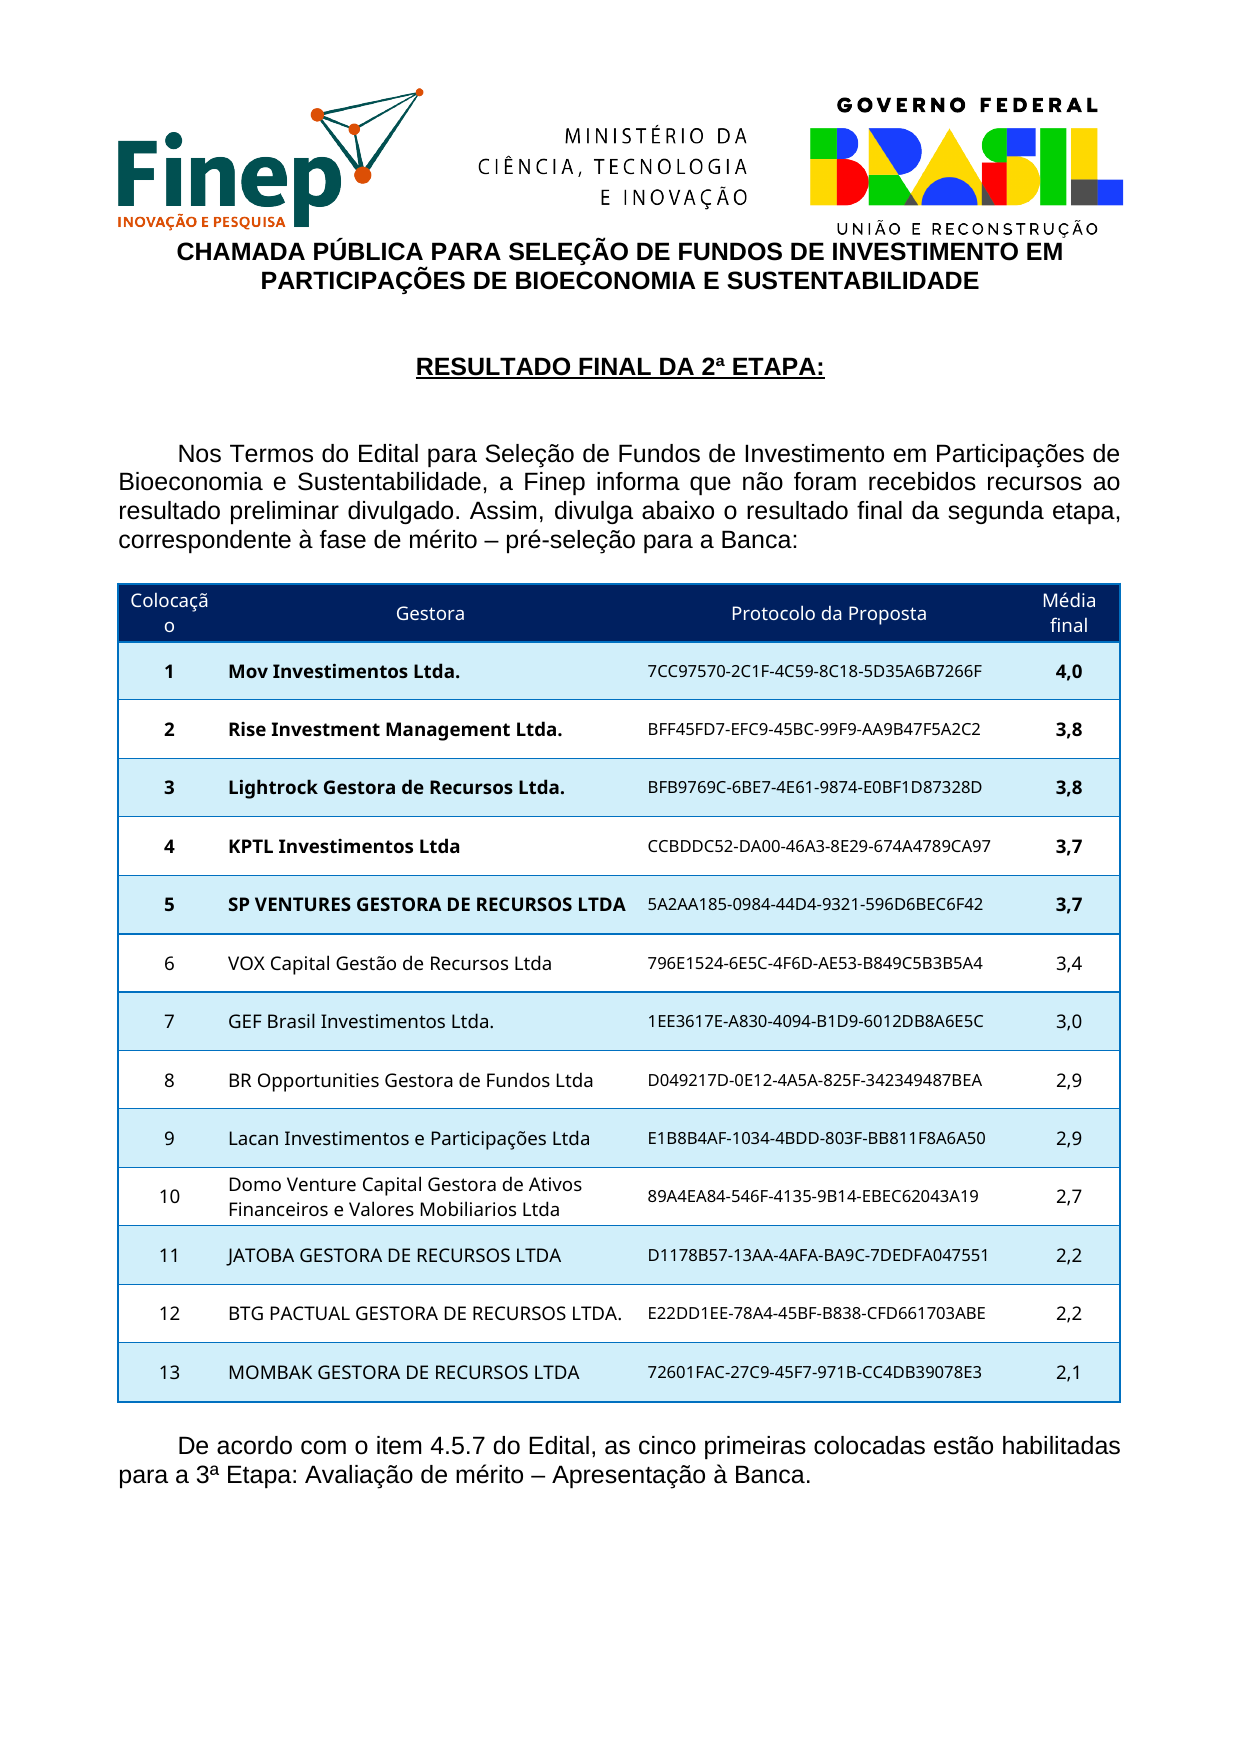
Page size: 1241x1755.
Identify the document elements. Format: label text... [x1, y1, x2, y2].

table_cell 89A4EA84-546F-4135-9B14-EBEC62043A19 [640, 1168, 1018, 1225]
table_cell Lacan Investimentos e Participações Ltda [221, 1109, 640, 1167]
table_cell 3,8 [1018, 700, 1119, 758]
table_cell 4,0 [1018, 643, 1119, 699]
text RESULTADO FINAL DA 2ª ETAPA: [118, 352, 1122, 381]
table_cell 10 [119, 1168, 221, 1225]
table_cell D1178B57-13AA-4AFA-BA9C-7DEDFA047551 [640, 1226, 1018, 1284]
table_cell 72601FAC-27C9-45F7-971B-CC4DB39078E3 [640, 1343, 1018, 1401]
table_cell BTG PACTUAL GESTORA DE RECURSOS LTDA. [221, 1285, 640, 1342]
table_cell E1B8B4AF-1034-4BDD-803F-BB811F8A6A50 [640, 1109, 1018, 1167]
table_cell 3,8 [1018, 759, 1119, 816]
table_cell SP VENTURES GESTORA DE RECURSOS LTDA [221, 876, 640, 933]
table_cell 8 [119, 1051, 221, 1108]
table_header Média final [1018, 585, 1119, 641]
table_cell 7CC97570-2C1F-4C59-8C18-5D35A6B7266F [640, 643, 1018, 699]
table_cell BR Opportunities Gestora de Fundos Ltda [221, 1051, 640, 1108]
table_cell 1 [119, 643, 221, 699]
table_cell BFF45FD7-EFC9-45BC-99F9-AA9B47F5A2C2 [640, 700, 1018, 758]
table_cell 6 [119, 935, 221, 991]
table_cell 5 [119, 876, 221, 933]
table_cell KPTL Investimentos Ltda [221, 817, 640, 874]
table_cell 3,0 [1018, 993, 1119, 1050]
table_cell 13 [119, 1343, 221, 1401]
table_cell 2,2 [1018, 1226, 1119, 1284]
table_cell 2,2 [1018, 1285, 1119, 1342]
table_cell 11 [119, 1226, 221, 1284]
table_cell 3 [119, 759, 221, 816]
table_cell JATOBA GESTORA DE RECURSOS LTDA [221, 1226, 640, 1284]
text De acordo com o item 4.5.7 do Edital, as cinco primeiras colocadas estão habilitadas para a 3ª Etapa: Avaliação de mérito – Apresentação à Banca. [118, 1431, 1122, 1489]
table_cell CCBDDC52-DA00-46A3-8E29-674A4789CA97 [640, 817, 1018, 874]
table_cell 796E1524-6E5C-4F6D-AE53-B849C5B3B5A4 [640, 935, 1018, 991]
table_cell 2,9 [1018, 1109, 1119, 1167]
table_cell Domo Venture Capital Gestora de Ativos Financeiros e Valores Mobiliarios Ltda [221, 1168, 640, 1225]
table_cell 3,7 [1018, 817, 1119, 874]
table_cell 2 [119, 700, 221, 758]
text CHAMADA PÚBLICA PARA SELEÇÃO DE FUNDOS DE INVESTIMENTO EM PARTICIPAÇÕES DE BIOECONOMIA E SUSTENTABILIDADE [118, 237, 1122, 295]
table_header Gestora [221, 585, 640, 641]
text Nos Termos do Edital para Seleção de Fundos de Investimento em Participações de Bioeconomia e Sustentabilidade, a Finep informa que não foram recebidos recursos ao resultado preliminar divulgado. Assim, divulga abaixo o resultado final da segunda etapa, correspondente à fase de mérito – pré-seleção para a Banca: [118, 439, 1122, 554]
table_cell 5A2AA185-0984-44D4-9321-596D6BEC6F42 [640, 876, 1018, 933]
table_cell 2,9 [1018, 1051, 1119, 1108]
table_cell 4 [119, 817, 221, 874]
table_cell Mov Investimentos Ltda. [221, 643, 640, 699]
table_cell 3,7 [1018, 876, 1119, 933]
table_cell 7 [119, 993, 221, 1050]
table_cell 2,7 [1018, 1168, 1119, 1225]
table_header Colocação [119, 585, 221, 641]
table_header Protocolo da Proposta [640, 585, 1018, 641]
table_cell BFB9769C-6BE7-4E61-9874-E0BF1D87328D [640, 759, 1018, 816]
table_cell Rise Investment Management Ltda. [221, 700, 640, 758]
table_cell MOMBAK GESTORA DE RECURSOS LTDA [221, 1343, 640, 1401]
table_cell VOX Capital Gestão de Recursos Ltda [221, 935, 640, 991]
table_cell D049217D-0E12-4A5A-825F-342349487BEA [640, 1051, 1018, 1108]
table_cell 12 [119, 1285, 221, 1342]
table_cell 3,4 [1018, 935, 1119, 991]
table_cell GEF Brasil Investimentos Ltda. [221, 993, 640, 1050]
table_cell 2,1 [1018, 1343, 1119, 1401]
table_cell 9 [119, 1109, 221, 1167]
table_cell Lightrock Gestora de Recursos Ltda. [221, 759, 640, 816]
table_cell 1EE3617E-A830-4094-B1D9-6012DB8A6E5C [640, 993, 1018, 1050]
table_cell E22DD1EE-78A4-45BF-B838-CFD661703ABE [640, 1285, 1018, 1342]
